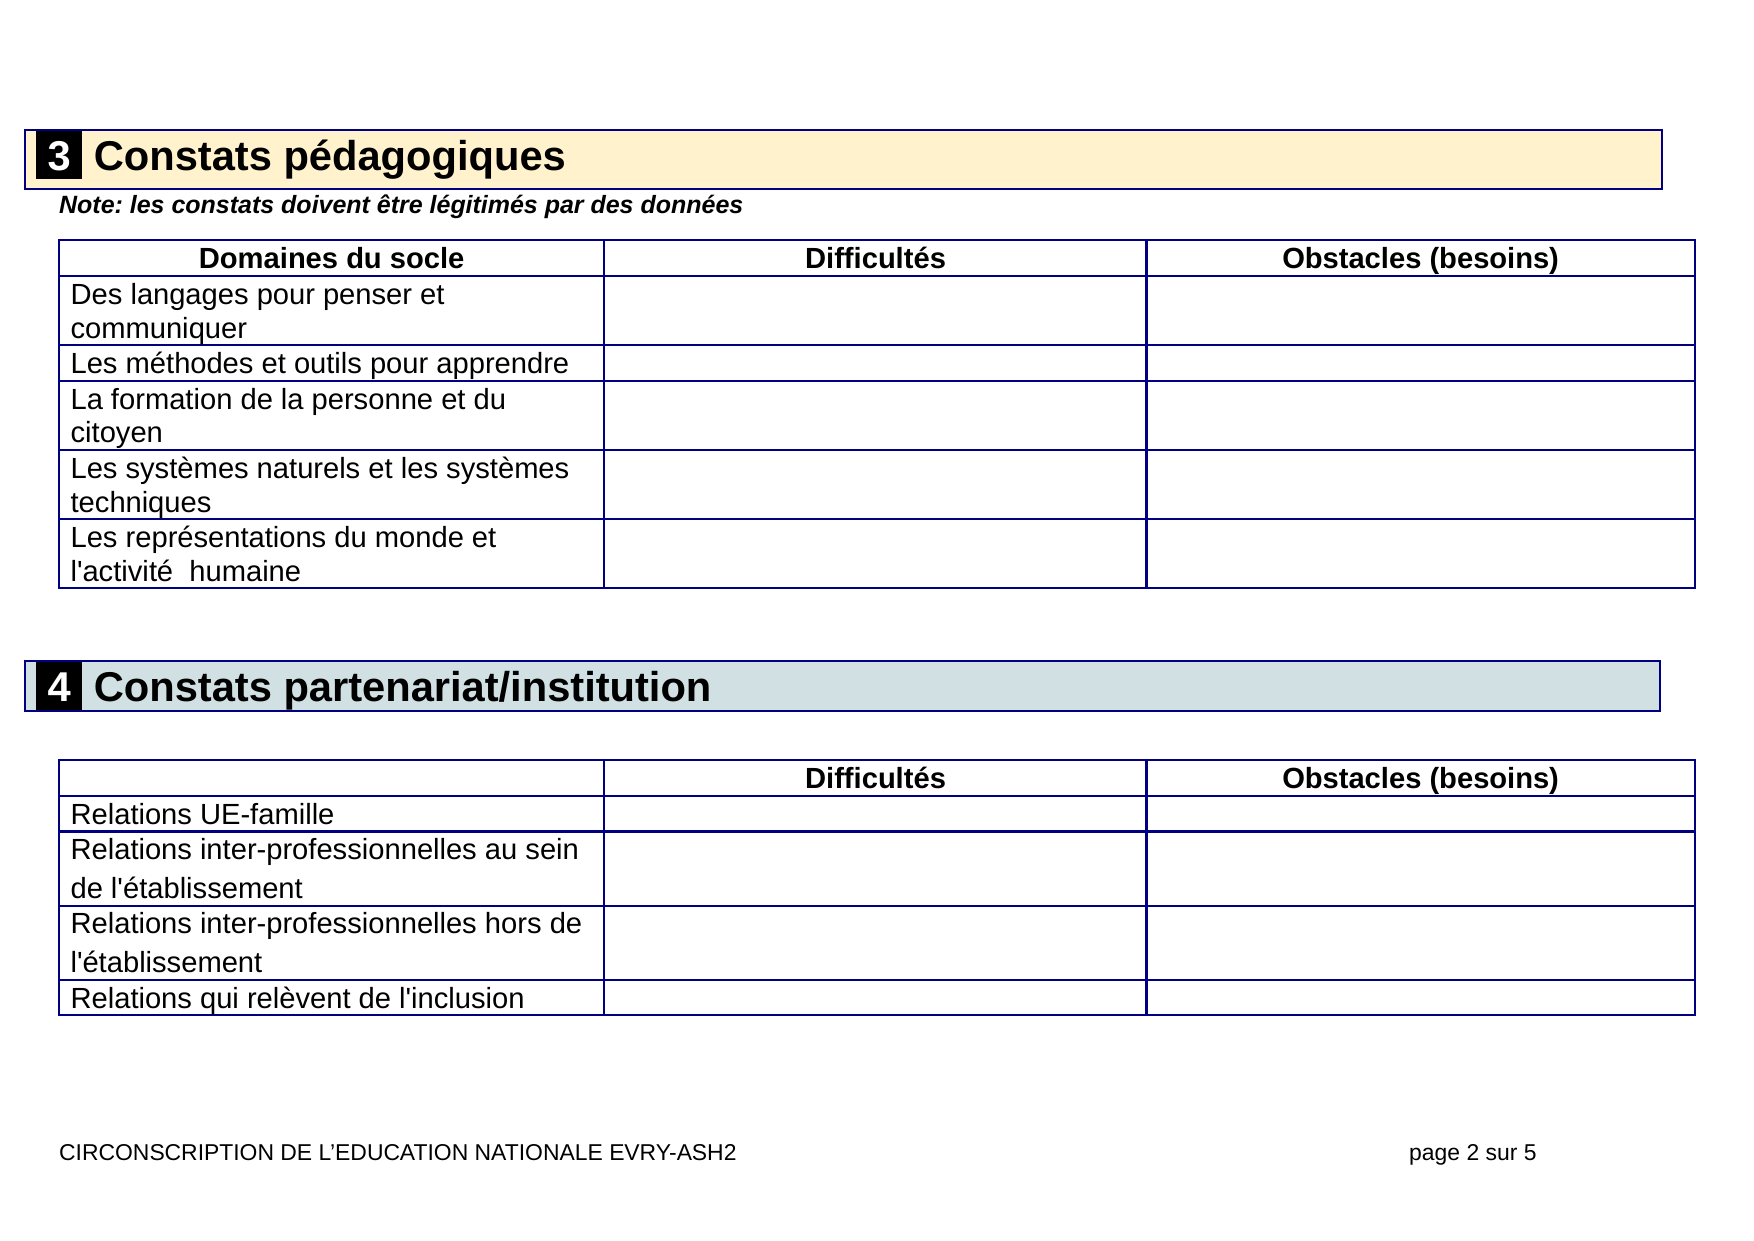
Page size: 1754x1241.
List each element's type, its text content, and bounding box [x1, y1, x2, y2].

table_cell [605, 907, 1145, 979]
table_header 4 Constats partenariat/institution [26, 662, 1659, 710]
table_cell [1148, 797, 1694, 830]
table_cell Les représentations du monde et l'activité humaine [60, 520, 603, 587]
table_cell [605, 833, 1145, 904]
table_header [60, 761, 603, 795]
table_cell Des langages pour penser et communiquer [60, 277, 603, 344]
table_cell [1148, 981, 1694, 1014]
table_cell [1148, 907, 1694, 979]
table_header Obstacles (besoins) [1148, 761, 1694, 795]
table_cell Les systèmes naturels et les systèmes techniques [60, 451, 603, 518]
table_cell [1148, 346, 1694, 380]
table_cell [1148, 833, 1694, 904]
table_cell [1148, 277, 1694, 344]
table_cell [605, 277, 1145, 344]
table_cell [605, 451, 1145, 518]
table_cell [605, 981, 1145, 1014]
table_cell [1148, 382, 1694, 449]
table_cell [1148, 451, 1694, 518]
table_cell [605, 346, 1145, 380]
table_cell Relations UE-famille [60, 797, 603, 830]
table_header 3 Constats pédagogiques [26, 131, 1661, 188]
table_header Difficultés [605, 761, 1145, 795]
table_header Obstacles (besoins) [1148, 241, 1694, 275]
table_header Difficultés [605, 241, 1145, 275]
table_cell [1148, 520, 1694, 587]
table_header Domaines du socle [60, 241, 603, 275]
text Note: les constats doivent être légitimés par des données [59, 190, 1695, 218]
table_cell [605, 382, 1145, 449]
table_cell Relations qui relèvent de l'inclusion [60, 981, 603, 1014]
table_cell Relations inter-professionnelles hors de l'établissement [60, 907, 603, 979]
table_cell Relations inter-professionnelles au sein de l'établissement [60, 833, 603, 904]
table_cell La formation de la personne et du citoyen [60, 382, 603, 449]
table_cell Les méthodes et outils pour apprendre [60, 346, 603, 380]
table_cell [605, 520, 1145, 587]
table_cell [605, 797, 1145, 830]
